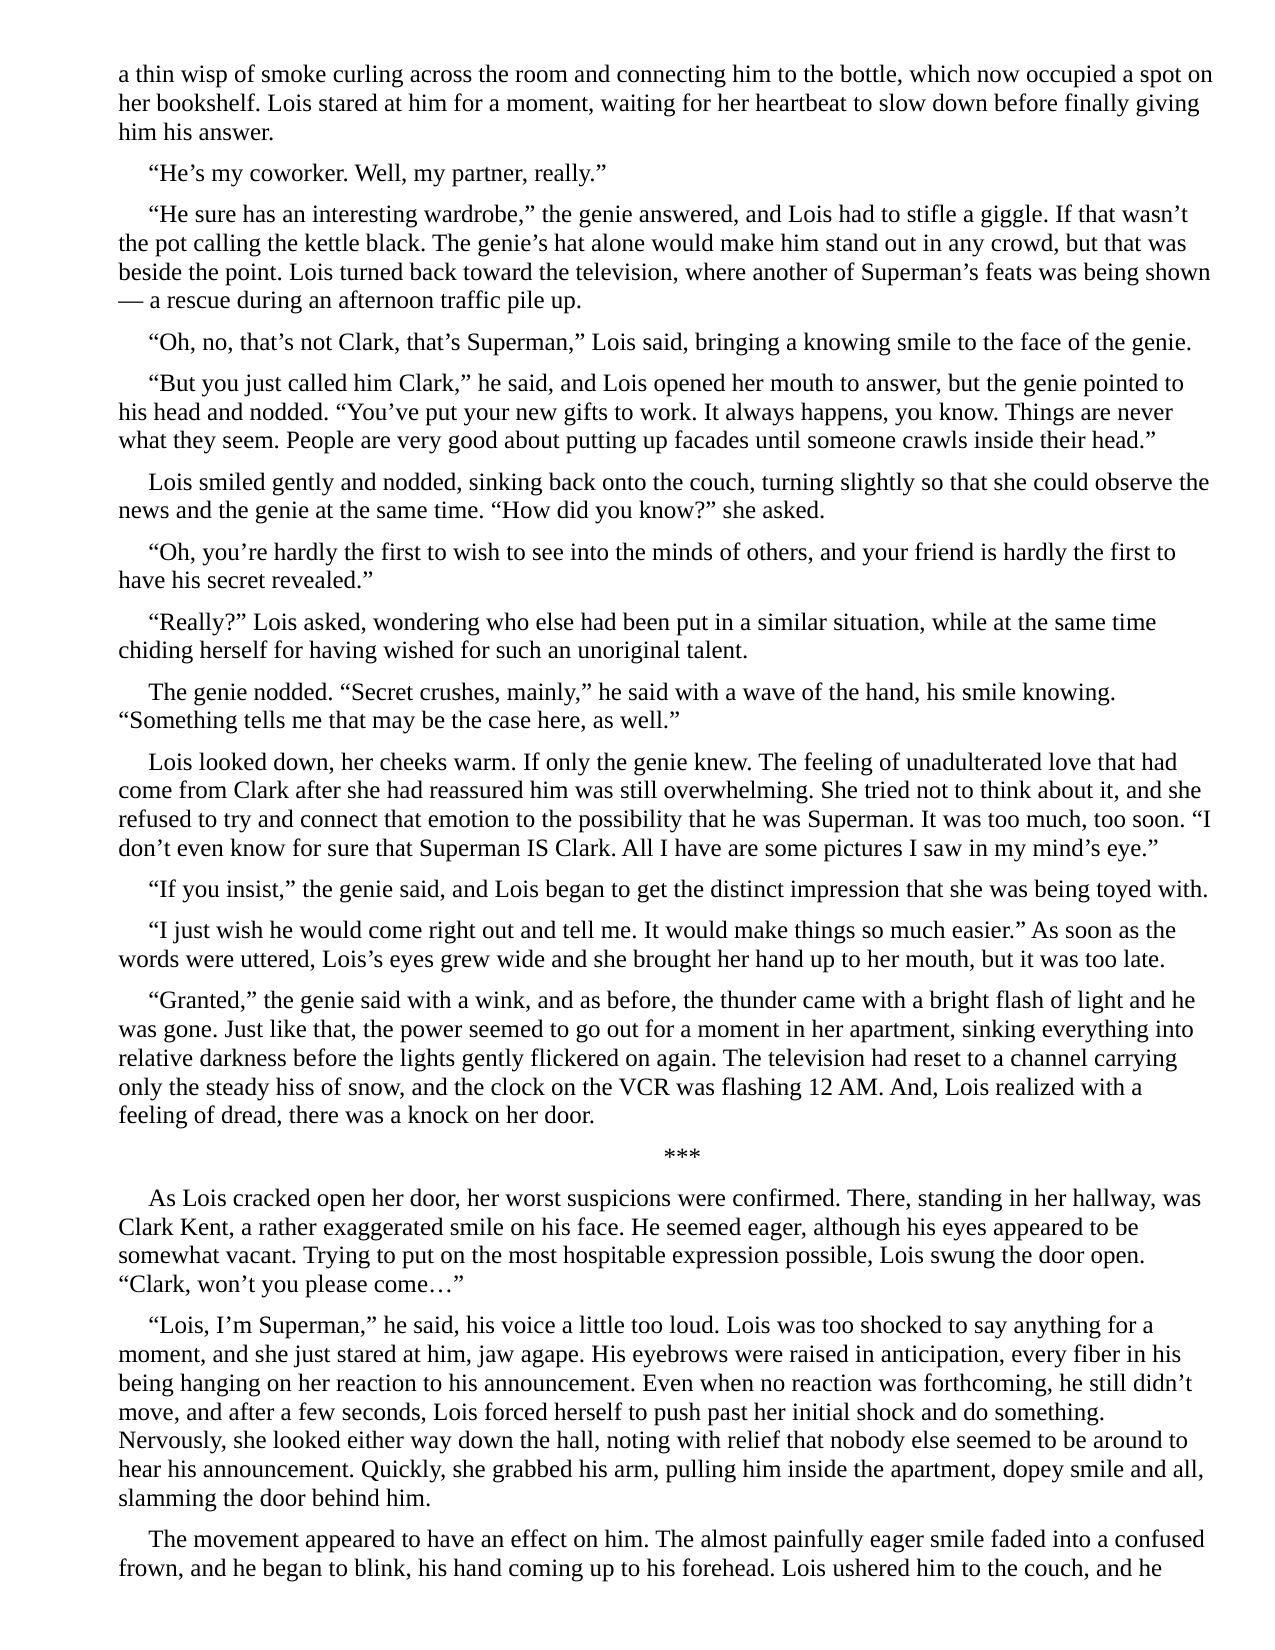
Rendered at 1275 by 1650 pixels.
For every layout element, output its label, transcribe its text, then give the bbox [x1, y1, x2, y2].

text “Oh, no, that’s not Clark, that’s Superman,” Lois said, bringing a knowing smile to the face of the genie. [118, 327, 1216, 355]
text Lois looked down, her cheeks warm. If only the genie knew. The feeling of unadulterated love that had come from Clark after she had reassured him was still overwhelming. She tried not to think about it, and she refused to try and connect that emotion to the possibility that he was Superman. It was too much, too soon. “I don’t even know for sure that Superman IS Clark. All I have are some pictures I saw in my mind’s eye.” [118, 747, 1216, 862]
text “But you just called him Clark,” he said, and Lois opened her mouth to answer, but the genie pointed to his head and nodded. “You’ve put your new gifts to work. It always happens, you know. Things are never what they seem. People are very good about putting up facades until someone crawls inside their head.” [118, 368, 1216, 454]
text “If you insist,” the genie said, and Lois began to get the distinct impression that she was being toyed with. [118, 874, 1216, 903]
text *** [118, 1142, 1216, 1170]
text As Lois cracked open her door, her worst suspicions were confirmed. There, standing in her hallway, was Clark Kent, a rather exaggerated smile on his face. He seemed eager, although his eyes appeared to be somewhat vacant. Trying to put on the most hospitable expression possible, Lois swung the door open. “Clark, won’t you please come…” [118, 1183, 1216, 1298]
text “Granted,” the genie said with a wink, and as before, the thunder came with a bright flash of light and he was gone. Just like that, the power seemed to go out for a moment in her apartment, sinking everything into relative darkness before the lights gently flickered on again. The television had reset to a channel carrying only the steady hiss of snow, and the clock on the VCR was flashing 12 AM. And, Lois realized with a feeling of dread, there was a knock on her door. [118, 985, 1216, 1129]
text The genie nodded. “Secret crushes, mainly,” he said with a wave of the hand, his smile knowing. “Something tells me that may be the case here, as well.” [118, 677, 1216, 734]
text “Really?” Lois asked, wondering who else had been put in a similar situation, while at the same time chiding herself for having wished for such an unoriginal talent. [118, 607, 1216, 664]
text “Oh, you’re hardly the first to wish to see into the minds of others, and your friend is hardly the first to have his secret revealed.” [118, 537, 1216, 594]
text Lois smiled gently and nodded, sinking back onto the couch, turning slightly so that she could observe the news and the genie at the same time. “How did you know?” she asked. [118, 467, 1216, 524]
text “He sure has an interesting wardrobe,” the genie answered, and Lois had to stifle a giggle. If that wasn’t the pot calling the kettle black. The genie’s hat alone would make him stand out in any crowd, but that was beside the point. Lois turned back toward the television, where another of Superman’s feats was being shown — a rescue during an afternoon traffic pile up. [118, 199, 1216, 314]
text The movement appeared to have an effect on him. The almost painfully eager smile faded into a confused frown, and he began to blink, his hand coming up to his forehead. Lois ushered him to the couch, and he [118, 1524, 1216, 1582]
text “I just wish he would come right out and tell me. It would make things so much easier.” As soon as the words were uttered, Lois’s eyes grew wide and she brought her hand up to her mouth, but it was too late. [118, 915, 1216, 973]
text “He’s my coworker. Well, my partner, really.” [118, 158, 1216, 187]
text “Lois, I’m Superman,” he said, his voice a little too loud. Lois was too shocked to say anything for a moment, and she just stared at him, jaw agape. His eyebrows were raised in anticipation, every fiber in his being hanging on her reaction to his announcement. Even when no reaction was forthcoming, he still didn’t move, and after a few seconds, Lois forced herself to push past her initial shock and do something. Nervously, she looked either way down the hall, noting with relief that nobody else seemed to be around to hear his announcement. Quickly, she grabbed his arm, pulling him inside the apartment, dopey smile and all, slamming the door behind him. [118, 1310, 1216, 1512]
text a thin wisp of smoke curling across the room and connecting him to the bottle, which now occupied a spot on her bookshelf. Lois stared at him for a moment, waiting for her heartbeat to slow down before finally giving him his answer. [118, 59, 1216, 145]
